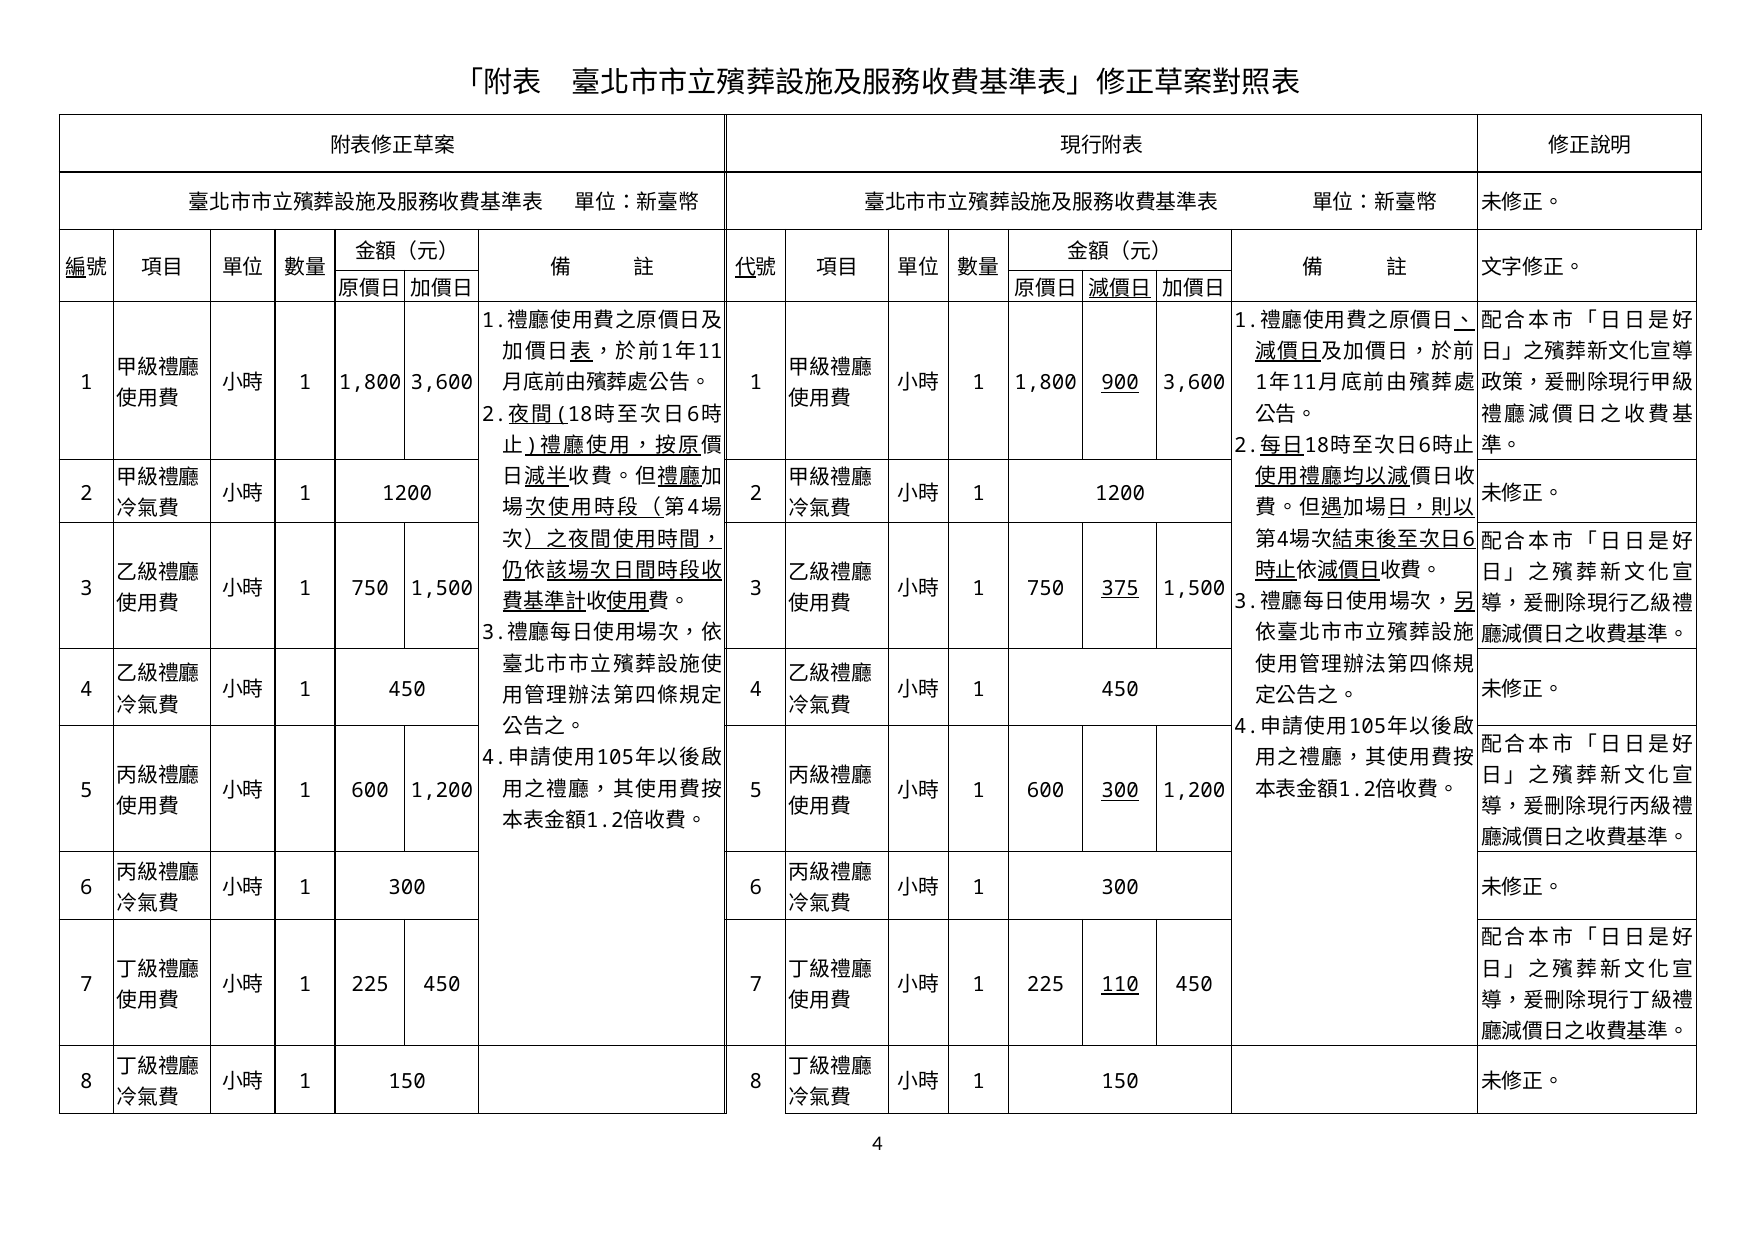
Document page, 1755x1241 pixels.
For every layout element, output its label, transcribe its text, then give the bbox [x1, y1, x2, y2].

table_cell 4 [727, 649, 785, 725]
table_cell 1 [949, 649, 1008, 725]
table_cell 5 [727, 726, 785, 851]
table_cell 文字修正。 [1478, 230, 1696, 301]
table_cell 6 [60, 852, 113, 919]
table_cell 1,200 [405, 726, 478, 851]
table_cell [1697, 459, 1702, 522]
table_cell 8 [60, 1046, 113, 1113]
table_cell 小時 [211, 852, 274, 919]
table_cell 5 [60, 726, 113, 851]
table_cell [479, 1046, 724, 1113]
table_cell 項目 [114, 230, 210, 301]
table_cell 3 [727, 523, 785, 648]
table_cell 110 [1083, 920, 1156, 1045]
table_cell 6 [727, 852, 785, 919]
table_cell 代號 [727, 230, 785, 301]
table_cell 丁級禮廳使用費 [114, 920, 210, 1045]
table_cell 丙級禮廳冷氣費 [786, 852, 888, 919]
table_cell [1697, 1045, 1702, 1113]
table_cell 小時 [889, 649, 948, 725]
table_cell 1,500 [405, 523, 478, 648]
table_cell 750 [336, 523, 404, 648]
table_cell 8 [727, 1046, 785, 1113]
table_cell 小時 [211, 649, 274, 725]
table_cell 乙級禮廳使用費 [114, 523, 210, 648]
table_cell 1 [949, 726, 1008, 851]
table_cell 小時 [889, 920, 948, 1045]
table_cell [1232, 1046, 1477, 1113]
table_cell 小時 [889, 852, 948, 919]
table_cell 小時 [889, 1046, 948, 1113]
table_cell 1 [949, 302, 1008, 458]
table_cell 1 [949, 1046, 1008, 1113]
table_cell [1697, 725, 1702, 851]
table_cell 原價日 [336, 271, 404, 301]
table_cell 1 [60, 302, 113, 458]
table_cell 小時 [211, 1046, 274, 1113]
table_cell 450 [405, 920, 478, 1045]
table_cell 1 [949, 920, 1008, 1045]
table_cell 甲級禮廳使用費 [114, 302, 210, 458]
table_cell 1 [276, 460, 334, 522]
table_cell 1 [276, 1046, 334, 1113]
table_cell 配合本市「日日是好日」之殯葬新文化宣導，爰刪除現行乙級禮廳減價日之收費基準。 [1478, 523, 1696, 648]
table_cell 未修正。 [1478, 173, 1701, 229]
table_cell 3,600 [405, 302, 478, 458]
table_cell 單位 [211, 230, 274, 301]
table_cell 小時 [211, 726, 274, 851]
table_cell 600 [336, 726, 404, 851]
table_cell 1,200 [1157, 726, 1231, 851]
table_cell 3 [60, 523, 113, 648]
table_cell 原價日 [1009, 271, 1082, 301]
table_cell 丙級禮廳冷氣費 [114, 852, 210, 919]
table_cell 2 [727, 460, 785, 522]
table_cell [1697, 648, 1702, 725]
table_cell 1 [276, 852, 334, 919]
table_cell 小時 [889, 460, 948, 522]
table_cell 小時 [889, 726, 948, 851]
table_cell 1.禮廳使用費之原價日、減價日及加價日，於前1年11月底前由殯葬處公告。 2.每日18時至次日6時止使用禮廳均以減價日收費。但遇加場日，則以第4場次結束後至次日6時止依減價日收費。 3.禮廳每日使用場次，另依臺北市市立殯葬設施使用管理辦法第四條規定公告之。 4.申請使用105年以後啟用之禮廳，其使用費按本表金額1.2倍收費。 [1232, 302, 1477, 1045]
table_cell 小時 [211, 920, 274, 1045]
table_cell 1 [949, 852, 1008, 919]
table_cell 450 [336, 649, 478, 725]
table_cell 配合本市「日日是好日」之殯葬新文化宣導，爰刪除現行丙級禮廳減價日之收費基準。 [1478, 726, 1696, 851]
table_cell 1,800 [1009, 302, 1082, 458]
table_cell 300 [336, 852, 478, 919]
table_cell [1697, 522, 1702, 648]
table_cell 150 [1009, 1046, 1231, 1113]
table_cell 丙級禮廳使用費 [114, 726, 210, 851]
table_cell 乙級禮廳使用費 [786, 523, 888, 648]
table_cell [1697, 919, 1702, 1045]
table_cell 1200 [336, 460, 478, 522]
table_header 附表修正草案 [60, 115, 724, 171]
table_cell 300 [1009, 852, 1231, 919]
table_cell 丁級禮廳冷氣費 [786, 1046, 888, 1113]
table_cell 1 [949, 523, 1008, 648]
table_cell 1,800 [336, 302, 404, 458]
table_cell [1697, 851, 1702, 919]
table_cell [1697, 230, 1702, 270]
table_cell 1.禮廳使用費之原價日及加價日表，於前1年11月底前由殯葬處公告。 2.夜間(18時至次日6時止)禮廳使用，按原價日減半收費。但禮廳加場次使用時段（第4場次）之夜間使用時間，仍依該場次日間時段收費基準計收使用費。 3.禮廳每日使用場次，依臺北市市立殯葬設施使用管理辦法第四條規定公告之。 4.申請使用105年以後啟用之禮廳，其使用費按本表金額1.2倍收費。 [479, 302, 724, 1045]
table_cell 1 [727, 302, 785, 458]
table_cell 375 [1083, 523, 1156, 648]
table_cell 甲級禮廳冷氣費 [114, 460, 210, 522]
table_cell 丙級禮廳使用費 [786, 726, 888, 851]
table_cell 小時 [211, 523, 274, 648]
table_cell [1697, 270, 1702, 301]
table_cell 450 [1009, 649, 1231, 725]
table_cell 編號 [60, 230, 113, 301]
table_cell 1 [276, 726, 334, 851]
table_header 現行附表 [727, 115, 1477, 171]
table_cell 1 [276, 920, 334, 1045]
table_cell [1697, 301, 1702, 458]
table_cell 7 [60, 920, 113, 1045]
table_cell 750 [1009, 523, 1082, 648]
table_cell 減價日 [1083, 271, 1156, 301]
table_cell 225 [336, 920, 404, 1045]
table_cell 配合本市「日日是好日」之殯葬新文化宣導政策，爰刪除現行甲級禮廳減價日之收費基準。 [1478, 302, 1696, 458]
table_cell 丁級禮廳使用費 [786, 920, 888, 1045]
table_cell 2 [60, 460, 113, 522]
table_cell 臺北市市立殯葬設施及服務收費基準表 單位：新臺幣 [60, 173, 724, 229]
table_header 修正說明 [1478, 115, 1701, 171]
table_cell 丁級禮廳冷氣費 [114, 1046, 210, 1113]
table_cell 備 註 [1232, 230, 1477, 301]
table_cell 未修正。 [1478, 852, 1696, 919]
table_cell 配合本市「日日是好日」之殯葬新文化宣導，爰刪除現行丁級禮廳減價日之收費基準。 [1478, 920, 1696, 1045]
table_cell 1,500 [1157, 523, 1231, 648]
table_cell 600 [1009, 726, 1082, 851]
table_cell 1 [276, 302, 334, 458]
table_cell 小時 [889, 302, 948, 458]
table_cell 3,600 [1157, 302, 1231, 458]
table_cell 未修正。 [1478, 460, 1696, 522]
table_cell 數量 [949, 230, 1008, 301]
table_cell 單位 [889, 230, 948, 301]
table_cell 未修正。 [1478, 649, 1696, 725]
table_cell 小時 [889, 523, 948, 648]
table_cell 450 [1157, 920, 1231, 1045]
table_cell 乙級禮廳冷氣費 [114, 649, 210, 725]
table_cell 臺北市市立殯葬設施及服務收費基準表 單位：新臺幣 [727, 173, 1477, 229]
table_cell 1 [276, 523, 334, 648]
table_cell 加價日 [405, 271, 478, 301]
table_cell 金額（元） [1009, 230, 1231, 270]
table_cell 乙級禮廳冷氣費 [786, 649, 888, 725]
table_cell 4 [60, 649, 113, 725]
table_cell 150 [336, 1046, 478, 1113]
table_cell 數量 [276, 230, 334, 301]
table_cell 加價日 [1157, 271, 1231, 301]
table_cell 1200 [1009, 460, 1231, 522]
table_cell 225 [1009, 920, 1082, 1045]
table_cell 1 [276, 649, 334, 725]
table_cell 未修正。 [1478, 1046, 1696, 1113]
table_cell 小時 [211, 460, 274, 522]
table_cell 甲級禮廳使用費 [786, 302, 888, 458]
text 「附表 臺北市市立殯葬設施及服務收費基準表」修正草案對照表 [59, 59, 1695, 101]
table_cell 300 [1083, 726, 1156, 851]
table_cell 1 [949, 460, 1008, 522]
table_cell 項目 [786, 230, 888, 301]
table_cell 7 [727, 920, 785, 1045]
table_cell 900 [1083, 302, 1156, 458]
table_cell 甲級禮廳冷氣費 [786, 460, 888, 522]
table_cell 備 註 [479, 230, 724, 301]
table_cell 小時 [211, 302, 274, 458]
table_cell 金額（元） [336, 230, 478, 270]
